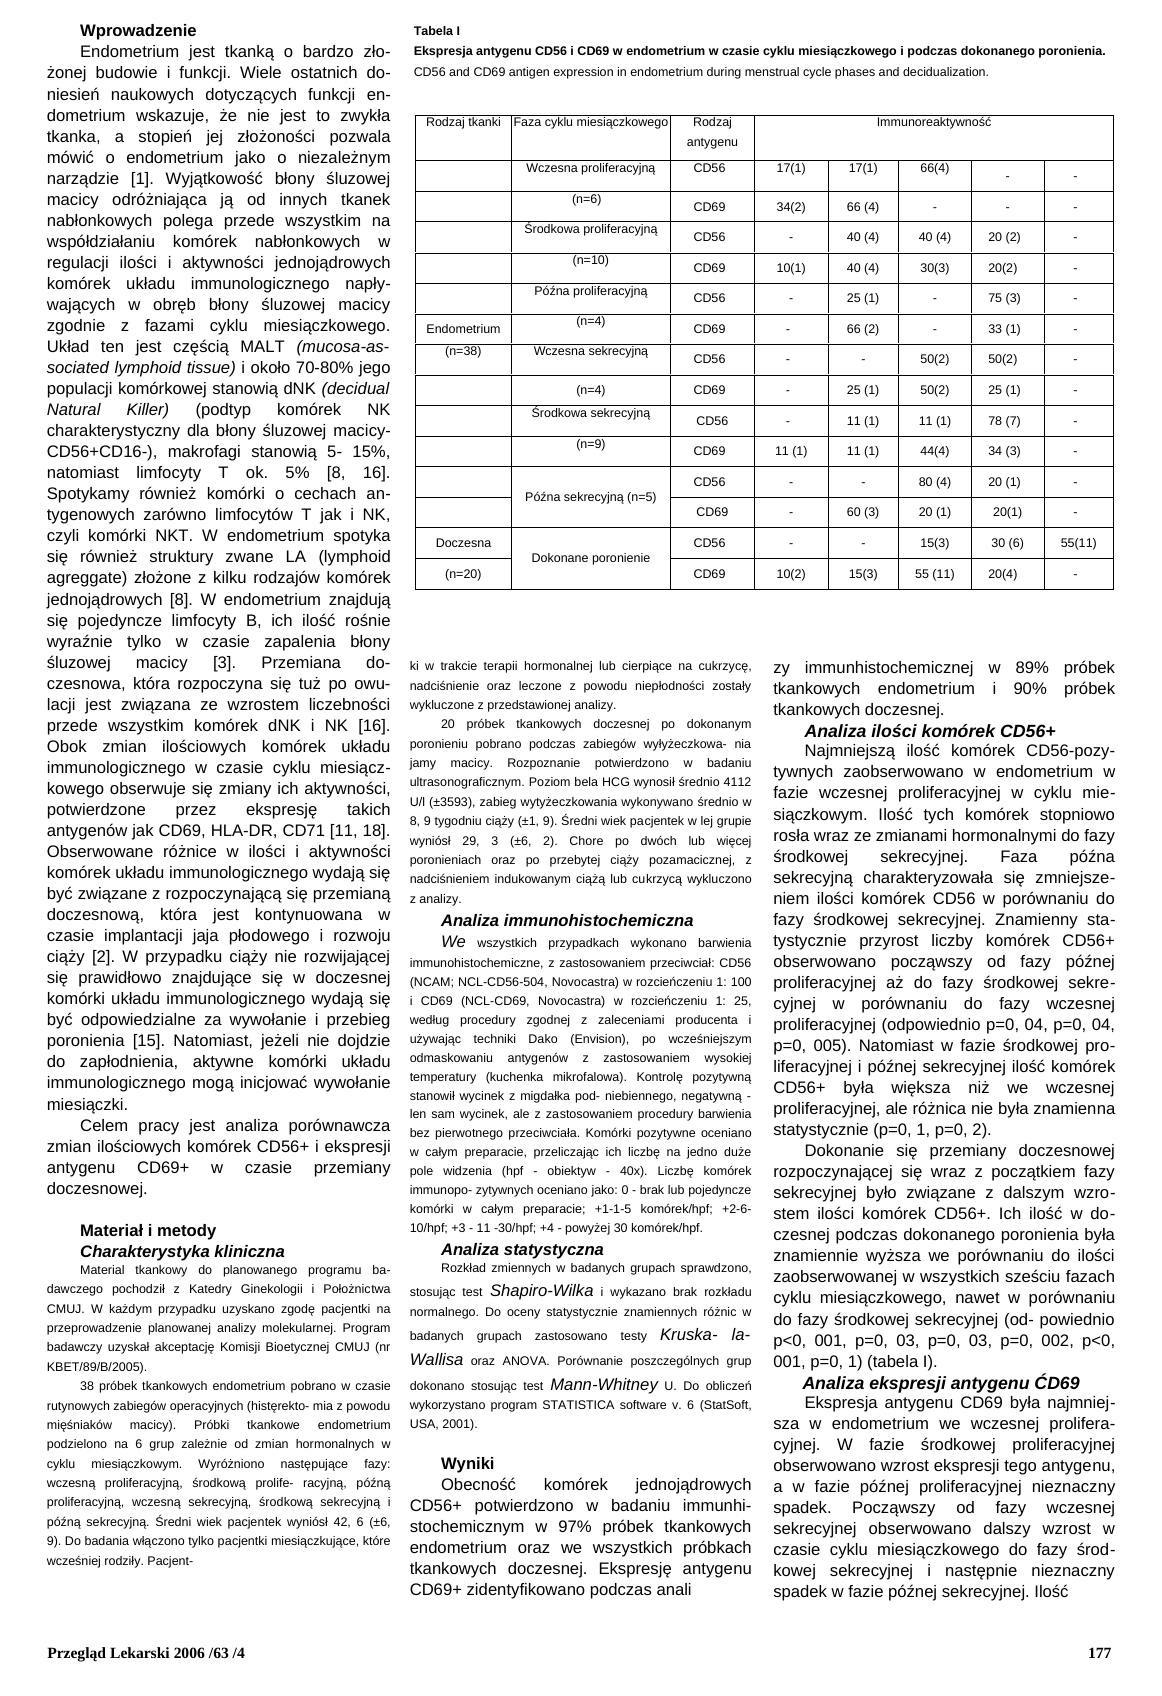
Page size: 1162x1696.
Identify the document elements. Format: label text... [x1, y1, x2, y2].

table_cell CD69 [671, 192, 754, 221]
text Ekspresja antygenu CD69 była najmniej­sza w endometrium we wczesnej prolifera­cyjnej. W fazie środkowej proliferacyjnej obserwowano wzrost ekspresji tego antyge­nu, a w fazie późnej proliferacyjnej nieznacz­ny spadek. Począwszy od fazy wczesnej sekrecyjnej obserwowano dalszy wzrost w czasie cyklu miesiączkowego do fazy środ­kowej sekrecyjnej i następnie nieznaczny spadek w fazie późnej sekrecyjnej. Ilość [773, 1393, 1115, 1601]
text 20 próbek tkankowych doczesnej po dokonanym poronieniu pobrano podczas zabiegów wyłyżeczkowa- nia jamy macicy. Rozpoznanie potwierdzono w badaniu ultrasonograficznym. Poziom bela HCG wynosił średnio 4112 U/l (±3593), zabieg wytyżeczkowania wykonywa­no średnio w 8, 9 tygodniu ciąży (±1, 9). Średni wiek pa­cjentek w lej grupie wyniósł 29, 3 (±6, 2). Chore po dwóch lub więcej poronieniach oraz po przebytej ciąży poza­macicznej, z nadciśnieniem indukowanym ciążą lub cu­krzycą wykluczono z analizy. [409, 717, 752, 906]
table_cell 78 (7) [972, 406, 1044, 436]
table_cell [416, 406, 511, 436]
table_cell - [829, 345, 898, 374]
table_cell 66(4) [899, 161, 971, 191]
table_cell [416, 376, 511, 405]
table_cell - [1045, 254, 1113, 283]
table_cell - [755, 467, 828, 497]
table_cell Wczesna sekrecyjną [512, 345, 670, 374]
table_cell - [829, 467, 898, 497]
text Material tkankowy do planowanego programu ba­dawczego pochodził z Katedry Ginekologii i Położnic­twa CMUJ. W każdym przypadku uzyskano zgodę pa­cjentki na przeprowadzenie planowanej analizy moleku­larnej. Program badawczy uzyskał akceptację Komisji Bioetycznej CMUJ (nr KBET/89/B/2005). [47, 1262, 391, 1374]
table_cell - [1045, 437, 1113, 466]
table_cell 20(2) [972, 254, 1044, 283]
table_cell 11 (1) [899, 406, 971, 436]
table_cell 25 (1) [829, 284, 898, 313]
table_header Immunoreaktywność [755, 116, 1113, 160]
text Endometrium jest tkanką o bardzo zło­żonej budowie i funkcji. Wiele ostatnich do­niesień naukowych dotyczących funkcji en­dometrium wskazuje, że nie jest to zwykła tkanka, a stopień jej złożoności pozwala mówić o endometrium jako o niezależnym narządzie [1]. Wyjątkowość błony śluzowej macicy odróżniająca ją od innych tkanek nabłonkowych polega przede wszystkim na współdziałaniu komórek nabłonkowych w regulacji ilości i aktywności jednojądrowych komórek układu immunologicznego napły­wających w obręb błony śluzowej macicy zgodnie z fazami cyklu miesiączkowego. Układ ten jest częścią MALT (mucosa-as- sociated lymphoid tissue) i około 70-80% jego populacji komórkowej stanowią dNK (decidual Natural Killer) (podtyp komórek NK charakterystyczny dla błony śluzowej maci­cy- CD56+CD16-), makrofagi stanowią 5- 15%, natomiast limfocyty T ok. 5% [8, 16]. Spotykamy również komórki o cechach an­tygenowych zarówno limfocytów T jak i NK, czyli komórki NKT. W endometrium spoty­ka się również struktury zwane LA (lympho­id agreggate) złożone z kilku rodzajów ko­mórek jednojądrowych [8]. W endometrium znajdują się pojedyncze limfocyty B, ich ilość rośnie wyraźnie tylko w czasie zapalenia błony śluzowej macicy [3]. Przemiana do- czesnowa, która rozpoczyna się tuż po owu- lacji jest związana ze wzrostem liczebności przede wszystkim komórek dNK i NK [16]. Obok zmian ilościowych komórek układu immunologicznego w czasie cyklu miesiącz­kowego obserwuje się zmiany ich aktywno­ści, potwierdzone przez ekspresję takich antygenów jak CD69, HLA-DR, CD71 [11, 18]. Obserwowane różnice w ilości i ak­tywności komórek układu immunologiczne­go wydają się być związane z rozpoczyna­jącą się przemianą doczesnową, która jest kontynuowana w czasie implantacji jaja pło­dowego i rozwoju ciąży [2]. W przypadku ciąży nie rozwijającej się prawidłowo znaj­dujące się w doczesnej komórki układu im­munologicznego wydają się być odpowie­dzialne za wywołanie i przebieg poronienia [15]. Natomiast, jeżeli nie dojdzie do zapłod­nienia, aktywne komórki układu immunolo­gicznego mogą inicjować wywołanie mie­siączki. [47, 42, 391, 1113]
table_cell [416, 437, 511, 466]
table_cell CD56 [671, 345, 754, 374]
table_cell CD56 [671, 406, 754, 436]
text Wyniki [409, 1454, 752, 1473]
table_cell CD56 [671, 222, 754, 252]
table_cell CD56 [671, 467, 754, 497]
text 38 próbek tkankowych endometrium pobrano w czasie rutynowych zabiegów operacyjnych (histęrekto- mia z powodu mięśniaków macicy). Próbki tkankowe en­dometrium podzielono na 6 grup zależnie od zmian hor­monalnych w cyklu miesiączkowym. Wyróżniono nastę­pujące fazy: wczesną proliferacyjną, środkową prolife- racyjną, późną proliferacyjną, wczesną sekrecyjną, środ­kową sekrecyjną i późną sekrecyjną. Średni wiek pacjen­tek wyniósł 42, 6 (±6, 9). Do badania włączono tylko pa­cjentki miesiączkujące, które wcześniej rodziły. Pacjent- [47, 1379, 391, 1567]
table_cell 55(11) [1045, 528, 1113, 558]
table_cell - [1045, 161, 1113, 191]
table_cell - [755, 315, 828, 343]
table_header Rodzaj tkanki [416, 116, 511, 160]
table_cell 20(1) [972, 498, 1044, 527]
table_cell - [1045, 192, 1113, 221]
table_cell CD69 [671, 254, 754, 283]
table_cell 66 (2) [829, 315, 898, 343]
table_cell - [1045, 315, 1113, 343]
table_cell (n=6) [512, 192, 670, 221]
table_cell 40 (4) [899, 222, 971, 252]
table_cell [416, 222, 511, 252]
table_cell CD69 [671, 376, 754, 405]
table_cell [416, 467, 511, 497]
text Przegląd Lekarski 2006 /63 /4 [47, 1644, 278, 1662]
table_cell 34 (3) [972, 437, 1044, 466]
table_cell 50(2) [972, 345, 1044, 374]
table_cell 30(3) [899, 254, 971, 283]
text Analiza ilości komórek CD56+ [773, 721, 1115, 741]
table_cell (n=38) [416, 345, 511, 374]
table_cell CD69 [671, 498, 754, 527]
text Celem pracy jest analiza porównawcza zmian ilościowych komórek CD56+ i eks­presji antygenu CD69+ w czasie przemiany doczesnowej. [47, 1115, 391, 1198]
text Materiał i metody [47, 1220, 391, 1239]
text Wprowadzenie [47, 21, 391, 40]
table_cell - [1045, 222, 1113, 252]
table_cell - [1045, 467, 1113, 497]
table_cell 66 (4) [829, 192, 898, 221]
table_cell [416, 161, 511, 191]
table_cell - [1045, 284, 1113, 313]
table_cell - [972, 192, 1044, 221]
text Rozkład zmiennych w badanych grupach sprawdzo­no, stosując test Shapiro-Wilka i wykazano brak rozkła­du normalnego. Do oceny statystycznie znamiennych różnic w badanych grupach zastosowano testy Kruska- la-Wallisa oraz ANOVA. Porównanie poszczególnych grup dokonano stosując test Mann-Whitney U. Do obli­czeń wykorzystano program STATISTICA software v. 6 (StatSoft, USA, 2001). [409, 1261, 752, 1431]
table_cell 80 (4) [899, 467, 971, 497]
table_cell - [755, 222, 828, 252]
text Analiza ekspresji antygenu ĆD69 [773, 1372, 1115, 1393]
text CD56 and CD69 antigen expression in endometrium during menstrual cycle phases and decidualization. [413, 64, 1117, 79]
table_cell 75 (3) [972, 284, 1044, 313]
table_cell 10(2) [755, 559, 828, 589]
text zy immunhistochemicznej w 89% próbek tkankowych endometrium i 90% próbek tkankowych doczesnej. [773, 658, 1115, 719]
table_cell (n=10) [512, 254, 670, 283]
table_cell 17(1) [755, 161, 828, 191]
table_cell 40 (4) [829, 222, 898, 252]
table_cell CD69 [671, 437, 754, 466]
table_cell CD69 [671, 559, 754, 589]
table_cell 50(2) [899, 376, 971, 405]
table_cell - [755, 498, 828, 527]
table_cell - [972, 161, 1044, 191]
table_cell 33 (1) [972, 315, 1044, 343]
table_cell Endometrium [416, 315, 511, 343]
table_cell 11 (1) [755, 437, 828, 466]
table_cell 55 (11) [899, 559, 971, 589]
table_cell CD56 [671, 284, 754, 313]
table_cell 34(2) [755, 192, 828, 221]
table_header Faza cyklu miesiączkowego [512, 116, 670, 160]
table_cell [416, 192, 511, 221]
table_cell 44(4) [899, 437, 971, 466]
text Dokonanie się przemiany doczesnowej rozpoczynającej się wraz z początkiem fazy sekrecyjnej było związane z dalszym wzro­stem ilości komórek CD56+. Ich ilość w do­czesnej podczas dokonanego poronienia była znamiennie wyższa we porównaniu do ilości zaobserwowanej w wszystkich sześciu fazach cyklu miesiączkowego, nawet w po­równaniu do fazy środkowej sekrecyjnej (od- powiednio p<0, 001, p=0, 03, p=0, 03, p=0, 002, p<0, 001, p=0, 1) (tabela I). [773, 1141, 1115, 1371]
table_cell (n=4) [512, 376, 670, 405]
table_cell [416, 498, 511, 527]
text Ekspresja antygenu CD56 i CD69 w endometrium w czasie cyklu miesiączkowego i podczas dokonanego poronienia. [413, 44, 1117, 58]
table_cell 10(1) [755, 254, 828, 283]
table_cell Późna proliferacyjną [512, 284, 670, 313]
table_cell [416, 284, 511, 313]
text 177 [1083, 1644, 1111, 1662]
table_cell 11 (1) [829, 406, 898, 436]
text Tabela I [413, 23, 1117, 38]
table_cell - [755, 376, 828, 405]
table_cell 20 (1) [899, 498, 971, 527]
table_cell - [1045, 345, 1113, 374]
table_cell CD56 [671, 161, 754, 191]
text We wszystkich przypadkach wykonano barwienia immunohistochemiczne, z zastosowaniem przeciwciał: CD56 (NCAM; NCL-CD56-504, Novocastra) w rozcień­czeniu 1: 100 i CD69 (NCL-CD69, Novocastra) w roz­cieńczeniu 1: 25, według procedury zgodnej z zalecenia­mi producenta i używając techniki Dako (Envision), po wcześniejszym odmaskowaniu antygenów z zastosowa­niem wysokiej temperatury (kuchenka mikrofalowa). Kontrolę pozytywną stanowił wycinek z migdałka pod- niebiennego, negatywną - len sam wycinek, ale z za­stosowaniem procedury barwienia bez pierwotnego prze­ciwciała. Komórki pozytywne oceniano w całym prepa­racie, przeliczając ich liczbę na jedno duże pole widze­nia (hpf - obiektyw - 40x). Liczbę komórek immunopo- zytywnych oceniano jako: 0 - brak lub pojedyncze ko­mórki w całym preparacie; +1-1-5 komórek/hpf; +2-6- 10/hpf; +3 - 11 -30/hpf; +4 - powyżej 30 komórek/hpf. [409, 932, 752, 1235]
text ki w trakcie terapii hormonalnej lub cierpiące na cukrzy­cę, nadciśnienie oraz leczone z powodu niepłodności zostały wykluczone z przedstawionej analizy. [409, 659, 752, 712]
table_cell 50(2) [899, 345, 971, 374]
table_cell - [1045, 376, 1113, 405]
table_cell Środkowa proliferacyjną [512, 222, 670, 252]
table_cell 20 (1) [972, 467, 1044, 497]
text Charakterystyka kliniczna [47, 1241, 391, 1261]
table_cell 60 (3) [829, 498, 898, 527]
table_cell Doczesna [416, 528, 511, 558]
text Najmniejszą ilość komórek CD56-pozy- tywnych zaobserwowano w endometrium w fazie wczesnej proliferacyjnej w cyklu mie­siączkowym. Ilość tych komórek stopniowo rosła wraz ze zmianami hormonalnymi do fazy środkowej sekrecyjnej. Faza późna sekrecyjną charakteryzowała się zmniejsze­niem ilości komórek CD56 w porównaniu do fazy środkowej sekrecyjnej. Znamienny sta­tystycznie przyrost liczby komórek CD56+ obserwowano począwszy od fazy późnej proliferacyjnej aż do fazy środkowej sekre­cyjnej w porównaniu do fazy wczesnej proliferacyjnej (odpowiednio p=0, 04, p=0, 04, p=0, 005). Natomiast w fazie środkowej pro­liferacyjnej i późnej sekrecyjnej ilość komó­rek CD56+ była większa niż we wczesnej proliferacyjnej, ale różnica nie była znamien­na statystycznie (p=0, 1, p=0, 2). [773, 741, 1115, 1139]
text Obecność komórek jednojądrowych CD56+ potwierdzono w badaniu immunhi- stochemicznym w 97% próbek tkankowych endometrium oraz we wszystkich próbkach tkankowych doczesnej. Ekspresję antyge­nu CD69+ zidentyfikowano podczas anali­ [409, 1475, 752, 1599]
table_cell 25 (1) [829, 376, 898, 405]
table_cell CD56 [671, 528, 754, 558]
table_cell (n=4) [512, 315, 670, 343]
table_cell 40 (4) [829, 254, 898, 283]
table_cell 17(1) [829, 161, 898, 191]
text Analiza statystyczna [409, 1240, 752, 1259]
table_cell - [755, 406, 828, 436]
table_cell Dokonane poronienie [512, 528, 670, 589]
table_cell (n=20) [416, 559, 511, 589]
table_header Rodzaj antygenu [671, 116, 754, 160]
table_cell 15(3) [829, 559, 898, 589]
table_cell - [899, 192, 971, 221]
table_cell - [1045, 406, 1113, 436]
text Analiza immunohistochemiczna [409, 911, 752, 930]
table_cell - [829, 528, 898, 558]
table_cell - [755, 528, 828, 558]
table_cell 11 (1) [829, 437, 898, 466]
table_cell CD69 [671, 315, 754, 343]
table_cell 20(4) [972, 559, 1044, 589]
table_cell Środkowa sekrecyjną [512, 406, 670, 436]
table_cell [416, 254, 511, 283]
table_cell 20 (2) [972, 222, 1044, 252]
table_cell - [899, 315, 971, 343]
table_cell (n=9) [512, 437, 670, 466]
table_cell - [755, 345, 828, 374]
table_cell Późna sekrecyjną (n=5) [512, 467, 670, 527]
table_cell - [899, 284, 971, 313]
table_cell - [1045, 559, 1113, 589]
table_cell - [1045, 498, 1113, 527]
table_cell 15(3) [899, 528, 971, 558]
table_cell 30 (6) [972, 528, 1044, 558]
table_cell Wczesna proliferacyjną [512, 161, 670, 191]
table_cell - [755, 284, 828, 313]
table_cell 25 (1) [972, 376, 1044, 405]
